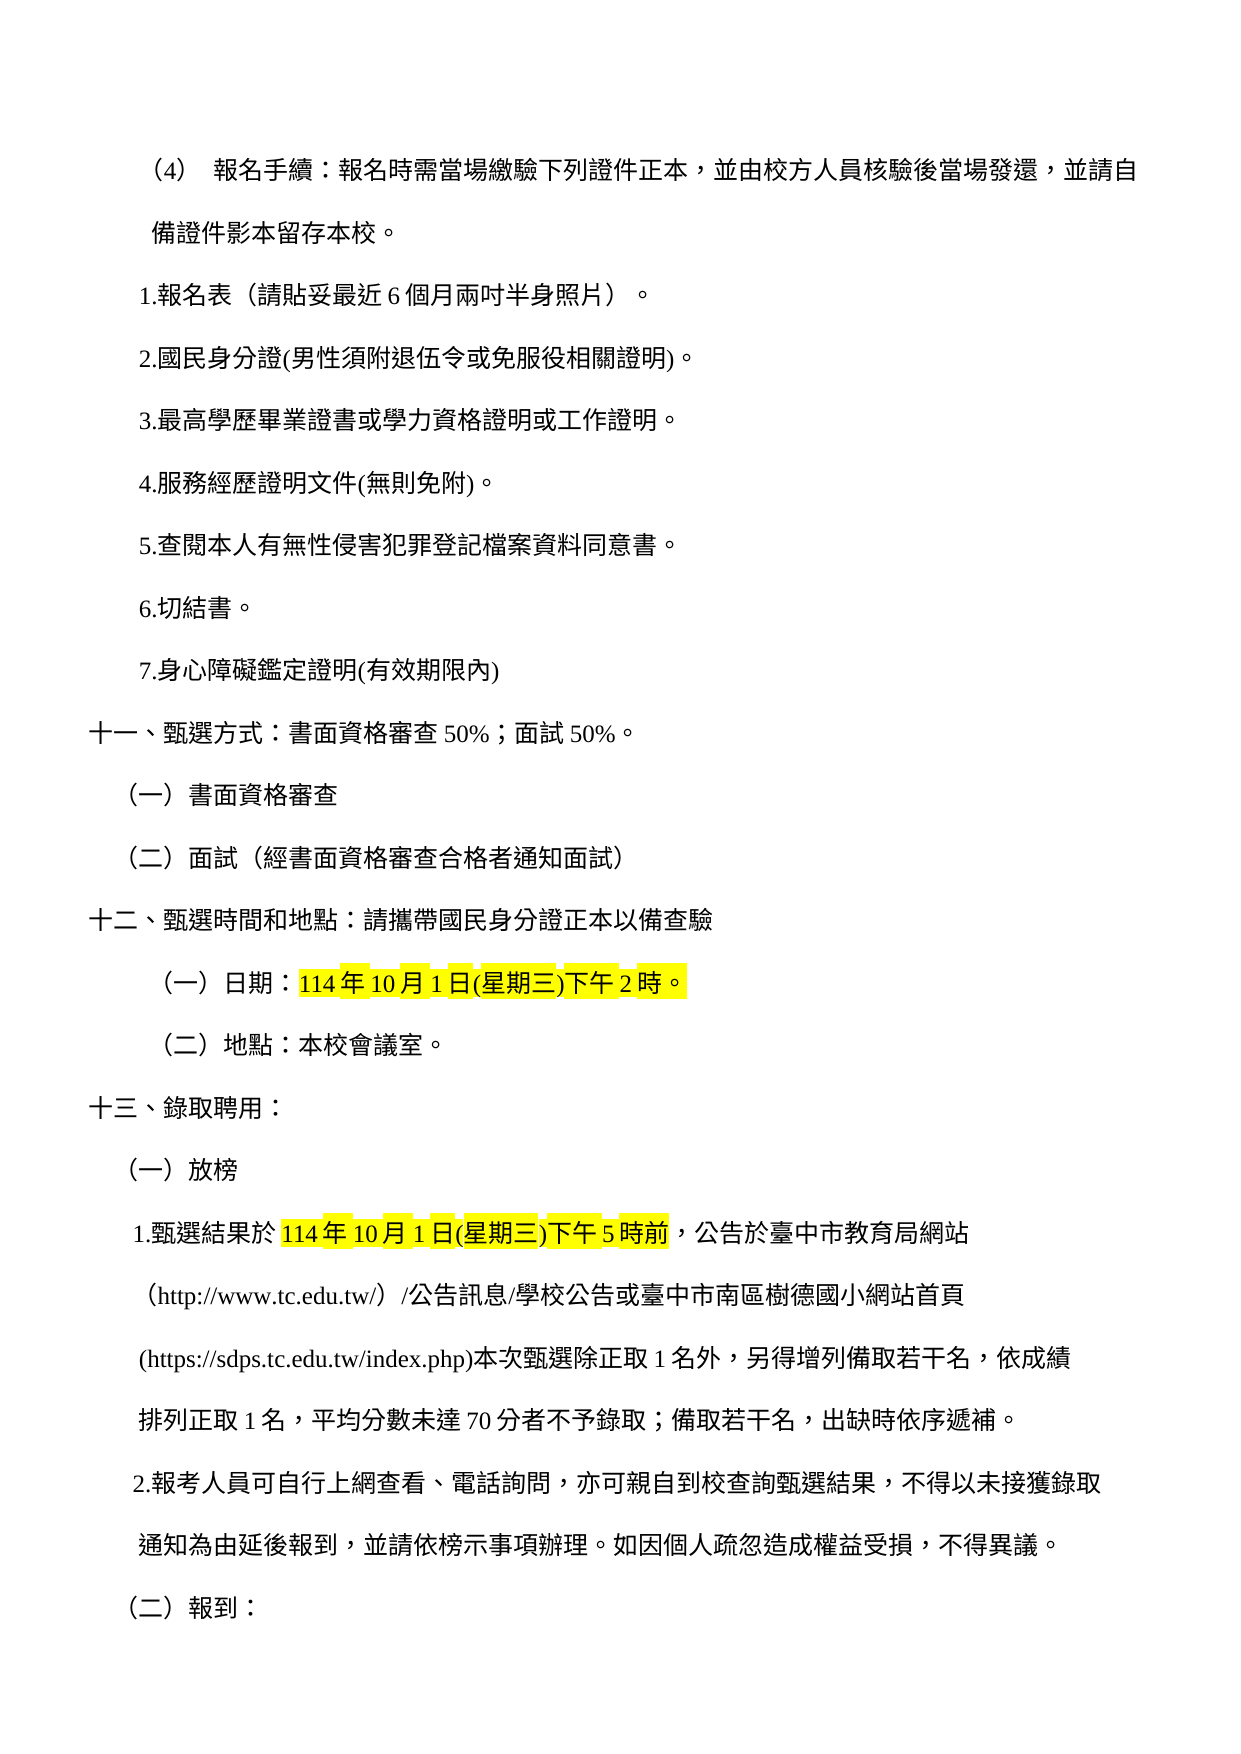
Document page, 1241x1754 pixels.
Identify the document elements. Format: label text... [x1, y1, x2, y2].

text 十一、甄選方式：書面資格審查50%；面試50%。 [89, 689, 1152, 752]
text （http://www.tc.edu.tw/）/公告訊息/學校公告或臺中市南區樹德國小網站首頁 [89, 1252, 1152, 1314]
text （二）地點：本校會議室。 [89, 1002, 1152, 1064]
text （二）面試（經書面資格審查合格者通知面試） [89, 814, 1152, 877]
text 5.查閱本人有無性侵害犯罪登記檔案資料同意書。 [89, 502, 1152, 564]
text 排列正取1名，平均分數未達70分者不予錄取；備取若干名，出缺時依序遞補。 [89, 1377, 1152, 1439]
text 6.切結書。 [89, 564, 1152, 627]
text （二）報到： [89, 1564, 1152, 1627]
text 十三、錄取聘用： [89, 1064, 1152, 1127]
text 備證件影本留存本校。 [89, 189, 1152, 252]
text 十二、甄選時間和地點：請攜帶國民身分證正本以備查驗 [89, 877, 1152, 939]
text （一）書面資格審查 [89, 752, 1152, 814]
text (https://sdps.tc.edu.tw/index.php)本次甄選除正取1名外，另得增列備取若干名，依成績 [89, 1314, 1152, 1377]
text 4.服務經歷證明文件(無則免附)。 [89, 439, 1152, 502]
text 7.身心障礙鑑定證明(有效期限內) [89, 627, 1152, 689]
text （一）放榜 [89, 1127, 1152, 1189]
text 2.報考人員可自行上網查看、電話詢問，亦可親自到校查詢甄選結果，不得以未接獲錄取 [89, 1439, 1152, 1502]
text （一）日期：114年10月1日(星期三)下午2時。 [89, 939, 1152, 1002]
text 通知為由延後報到，並請依榜示事項辦理。如因個人疏忽造成權益受損，不得異議。 [89, 1502, 1152, 1564]
text 1.報名表（請貼妥最近6個月兩吋半身照片）。 [89, 252, 1152, 314]
text 1.甄選結果於114年10月1日(星期三)下午5時前，公告於臺中市教育局網站 [89, 1189, 1152, 1252]
text 2.國民身分證(男性須附退伍令或免服役相關證明)。 [89, 314, 1152, 377]
text 3.最高學歷畢業證書或學力資格證明或工作證明。 [89, 377, 1152, 439]
list 報名手續：報名時需當場繳驗下列證件正本，並由校方人員核驗後當場發還，並請自 [139, 127, 1152, 189]
